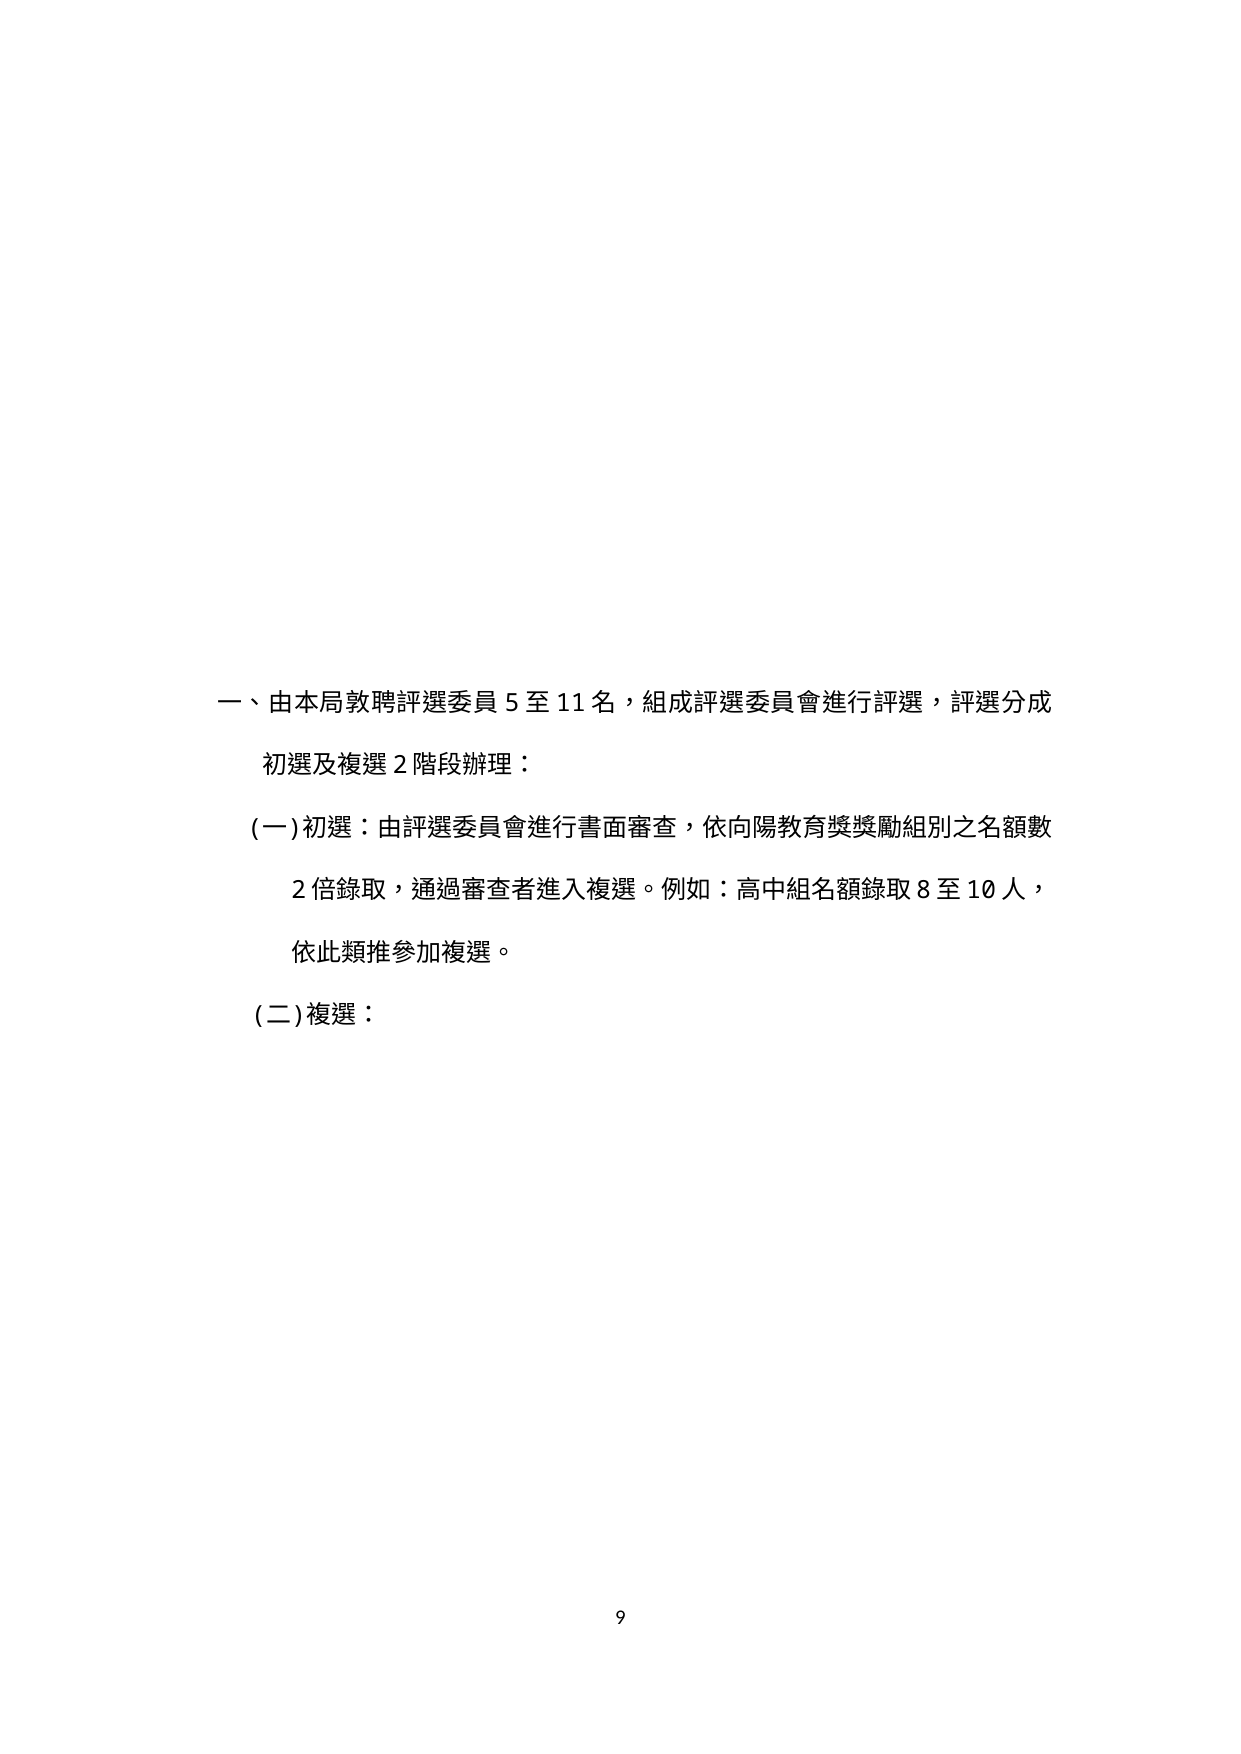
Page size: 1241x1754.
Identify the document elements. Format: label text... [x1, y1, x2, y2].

text 一、由本局敦聘評選委員5至11名，組成評選委員會進行評選，評選分成初選及複選2階段辦理： [217, 659, 1053, 784]
text (二)複選： [221, 971, 1053, 1034]
text (一)初選：由評選委員會進行書面審查，依向陽教育獎獎勵組別之名額數2倍錄取，通過審查者進入複選。例如：高中組名額錄取8至10人，依此類推參加複選。 [217, 784, 1053, 971]
